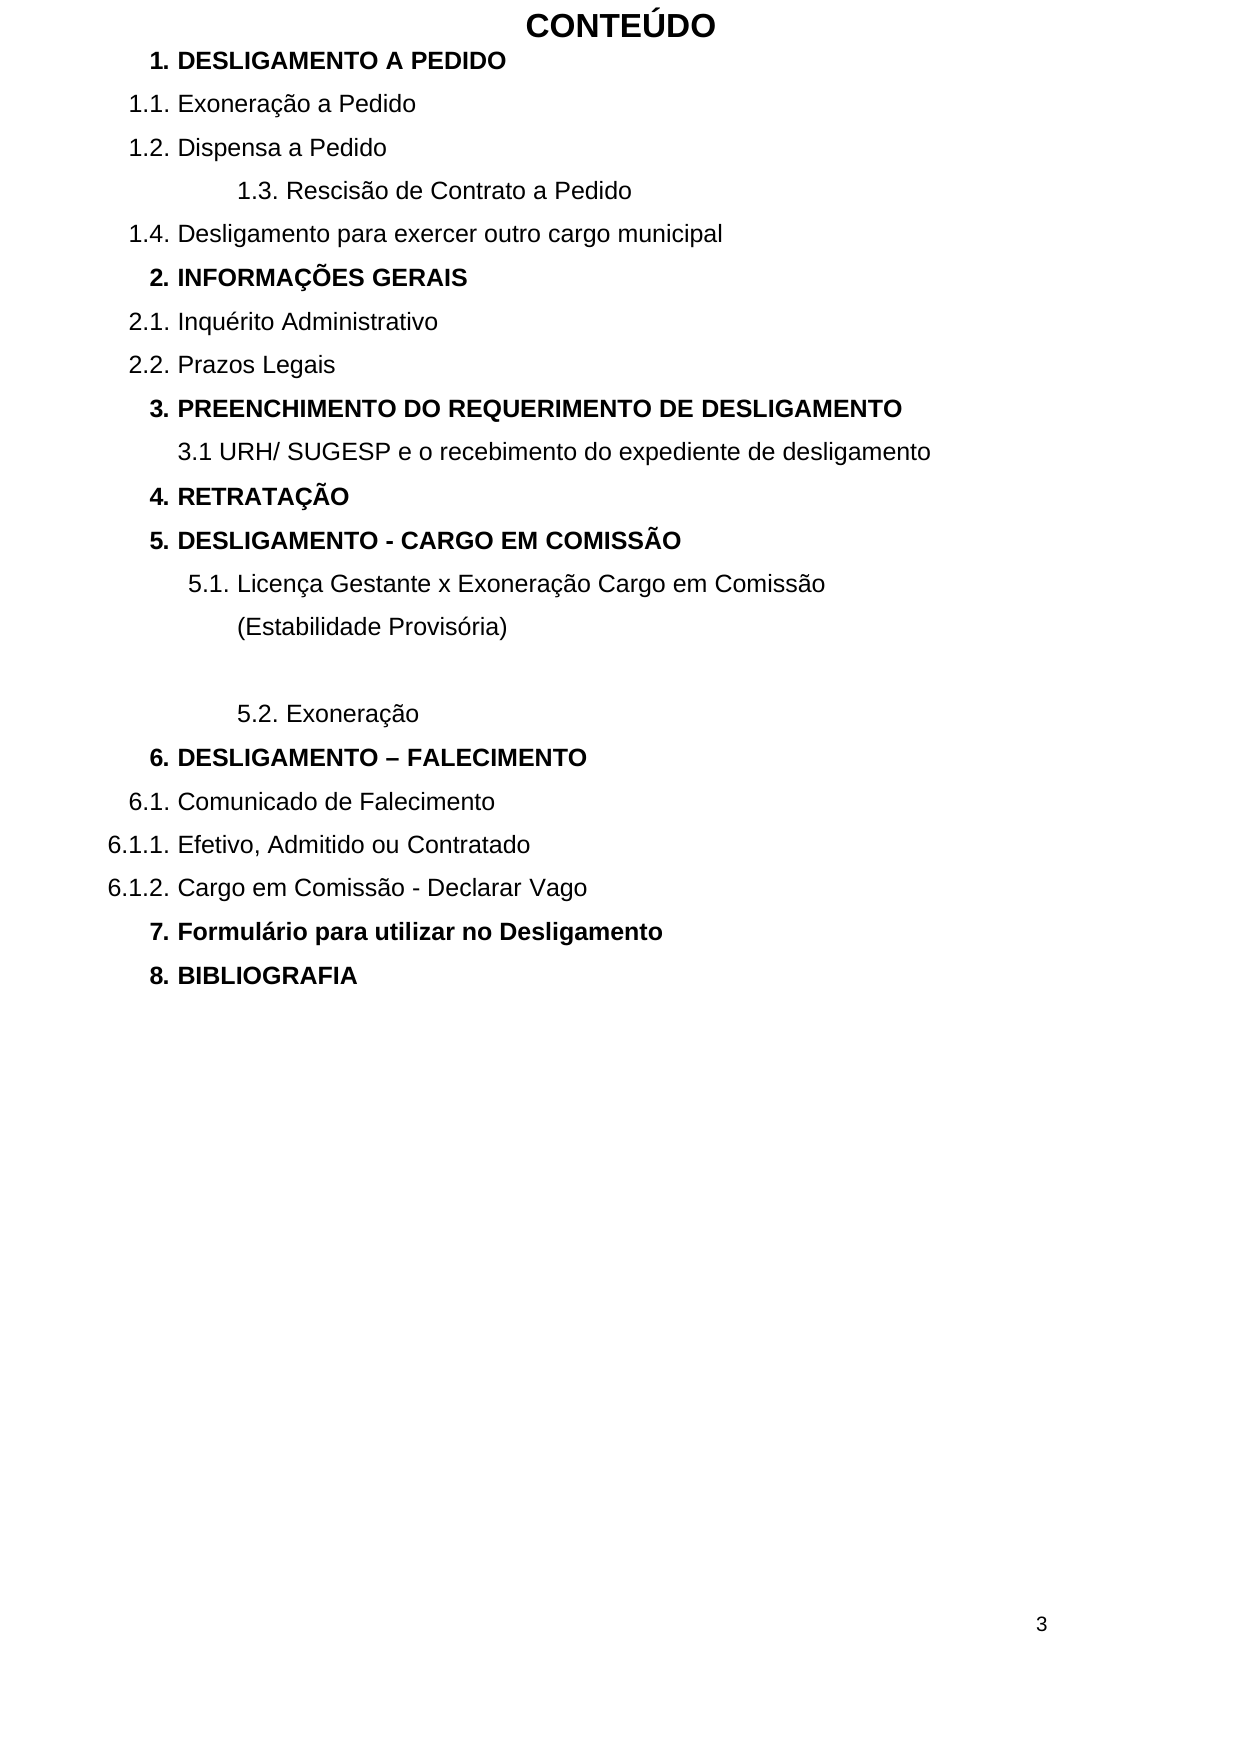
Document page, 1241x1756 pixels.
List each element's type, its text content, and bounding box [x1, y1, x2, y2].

list Dispensa a Pedido [128, 133, 1076, 161]
list Exoneração [237, 699, 1076, 728]
list Desligamento para exercer outro cargo municipal [128, 219, 1076, 248]
list Prazos Legais [128, 350, 1076, 379]
list Inquérito Administrativo [128, 307, 1076, 335]
list DESLIGAMENTO – FALECIMENTO [149, 743, 1076, 772]
list Efetivo, Admitido ou Contratado [107, 830, 1076, 858]
text CONTEÚDO [316, 6, 925, 45]
text 3.1 URH/ SUGESP e o recebimento do expediente de desligamento [177, 437, 1076, 466]
list Rescisão de Contrato a Pedido [237, 176, 1076, 204]
list Comunicado de Falecimento [128, 786, 1076, 815]
list Formulário para utilizar no Desligamento [149, 917, 1076, 946]
list DESLIGAMENTO - CARGO EM COMISSÃO [149, 526, 1076, 554]
list BIBLIOGRAFIA [149, 961, 1076, 990]
list Exoneração a Pedido [128, 89, 1076, 118]
list Licença Gestante x Exoneração Cargo em Comissão (Estabilidade Provisória) [188, 569, 976, 641]
list INFORMAÇÕES GERAIS [149, 263, 1076, 292]
list PREENCHIMENTO DO REQUERIMENTO DE DESLIGAMENTO [149, 394, 1076, 423]
list DESLIGAMENTO A PEDIDO [149, 46, 1076, 74]
list Cargo em Comissão - Declarar Vago [107, 873, 1076, 902]
list RETRATAÇÃO [149, 481, 1076, 510]
